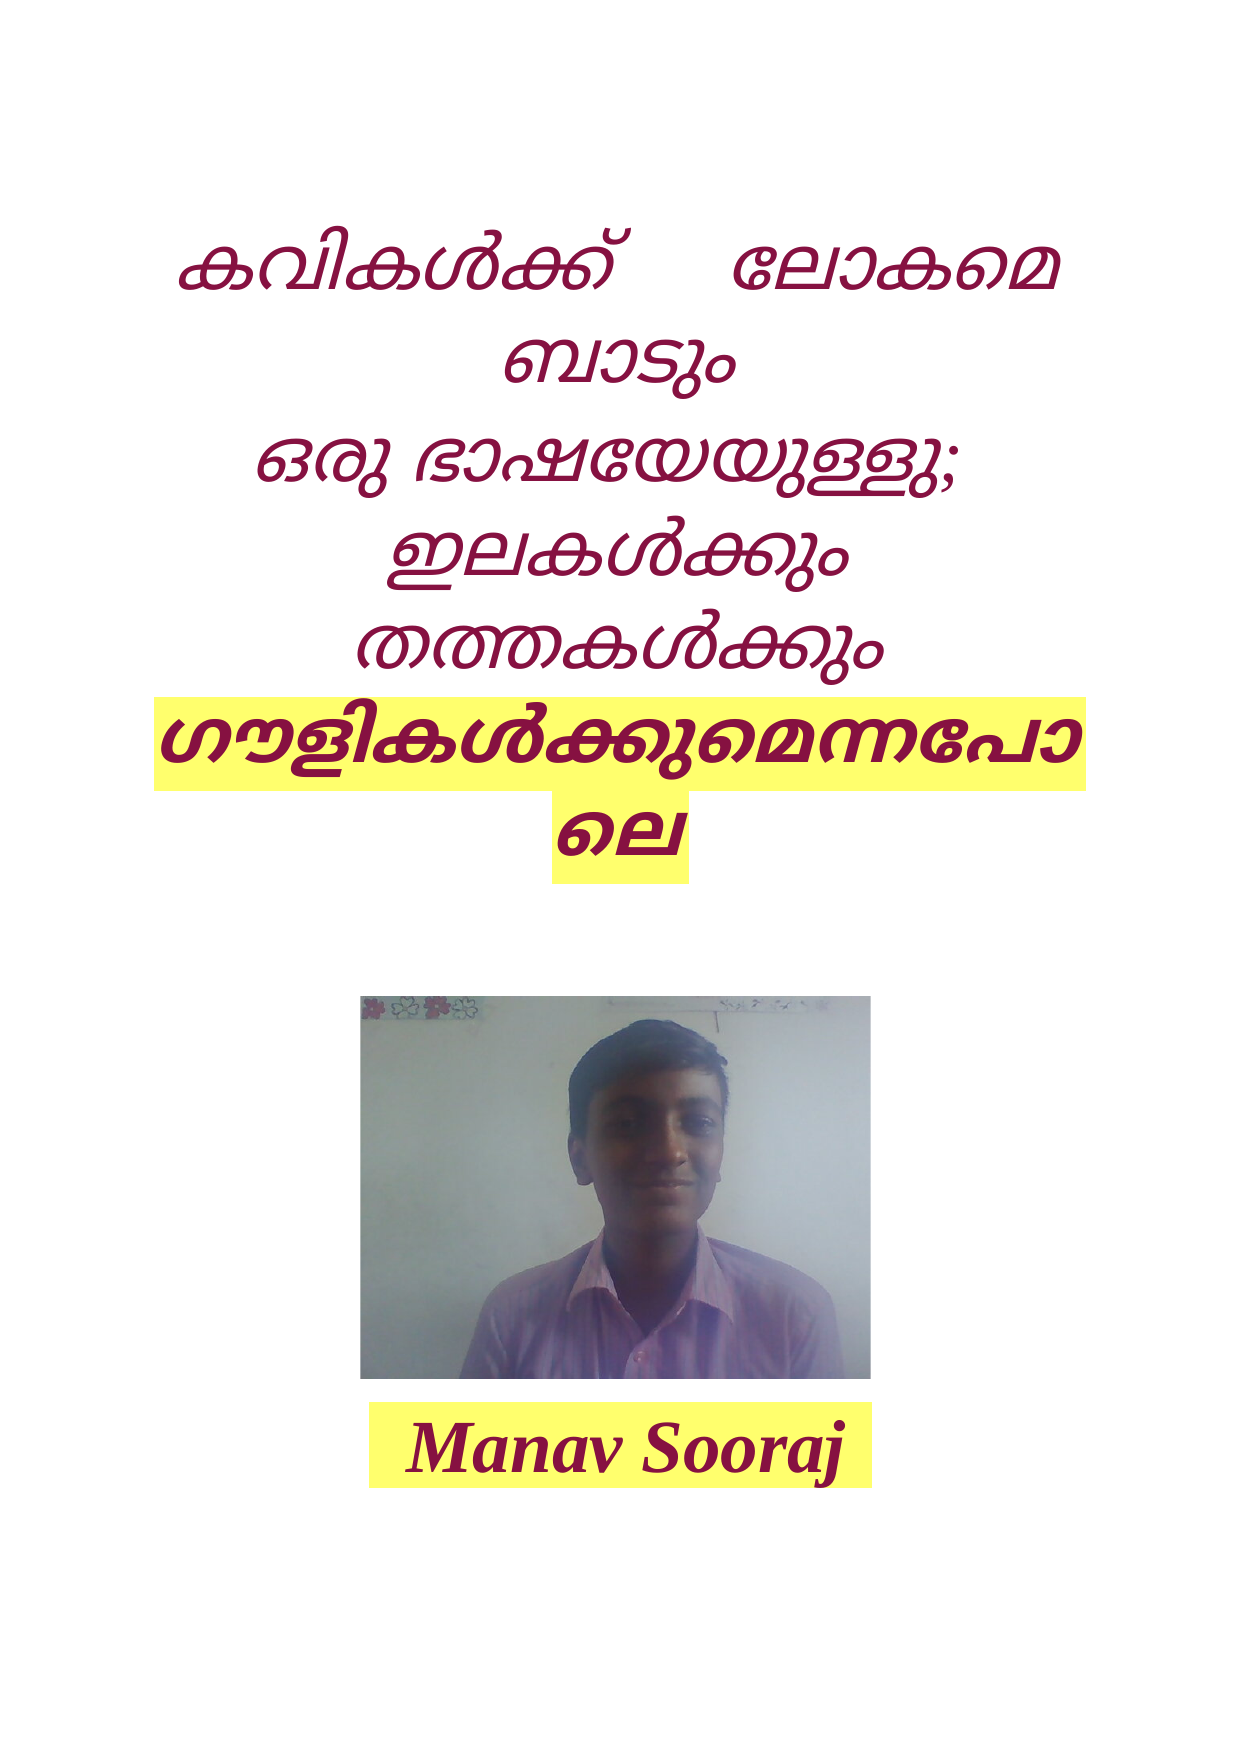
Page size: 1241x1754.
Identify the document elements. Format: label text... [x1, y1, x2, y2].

text ഒരു ഭാഷയേയുള്ളു; [118, 411, 1122, 510]
text Manav Sooraj [118, 1402, 1122, 1488]
picture [360, 996, 871, 1379]
text ഗൗളികൾക്കുമെന്നപോലെ [118, 697, 1122, 884]
text കവികൾക്ക് ലോകമെ‍ബാടും [118, 224, 1122, 411]
text ഇലകൾക്കും തത്തകൾക്കും [118, 510, 1122, 697]
